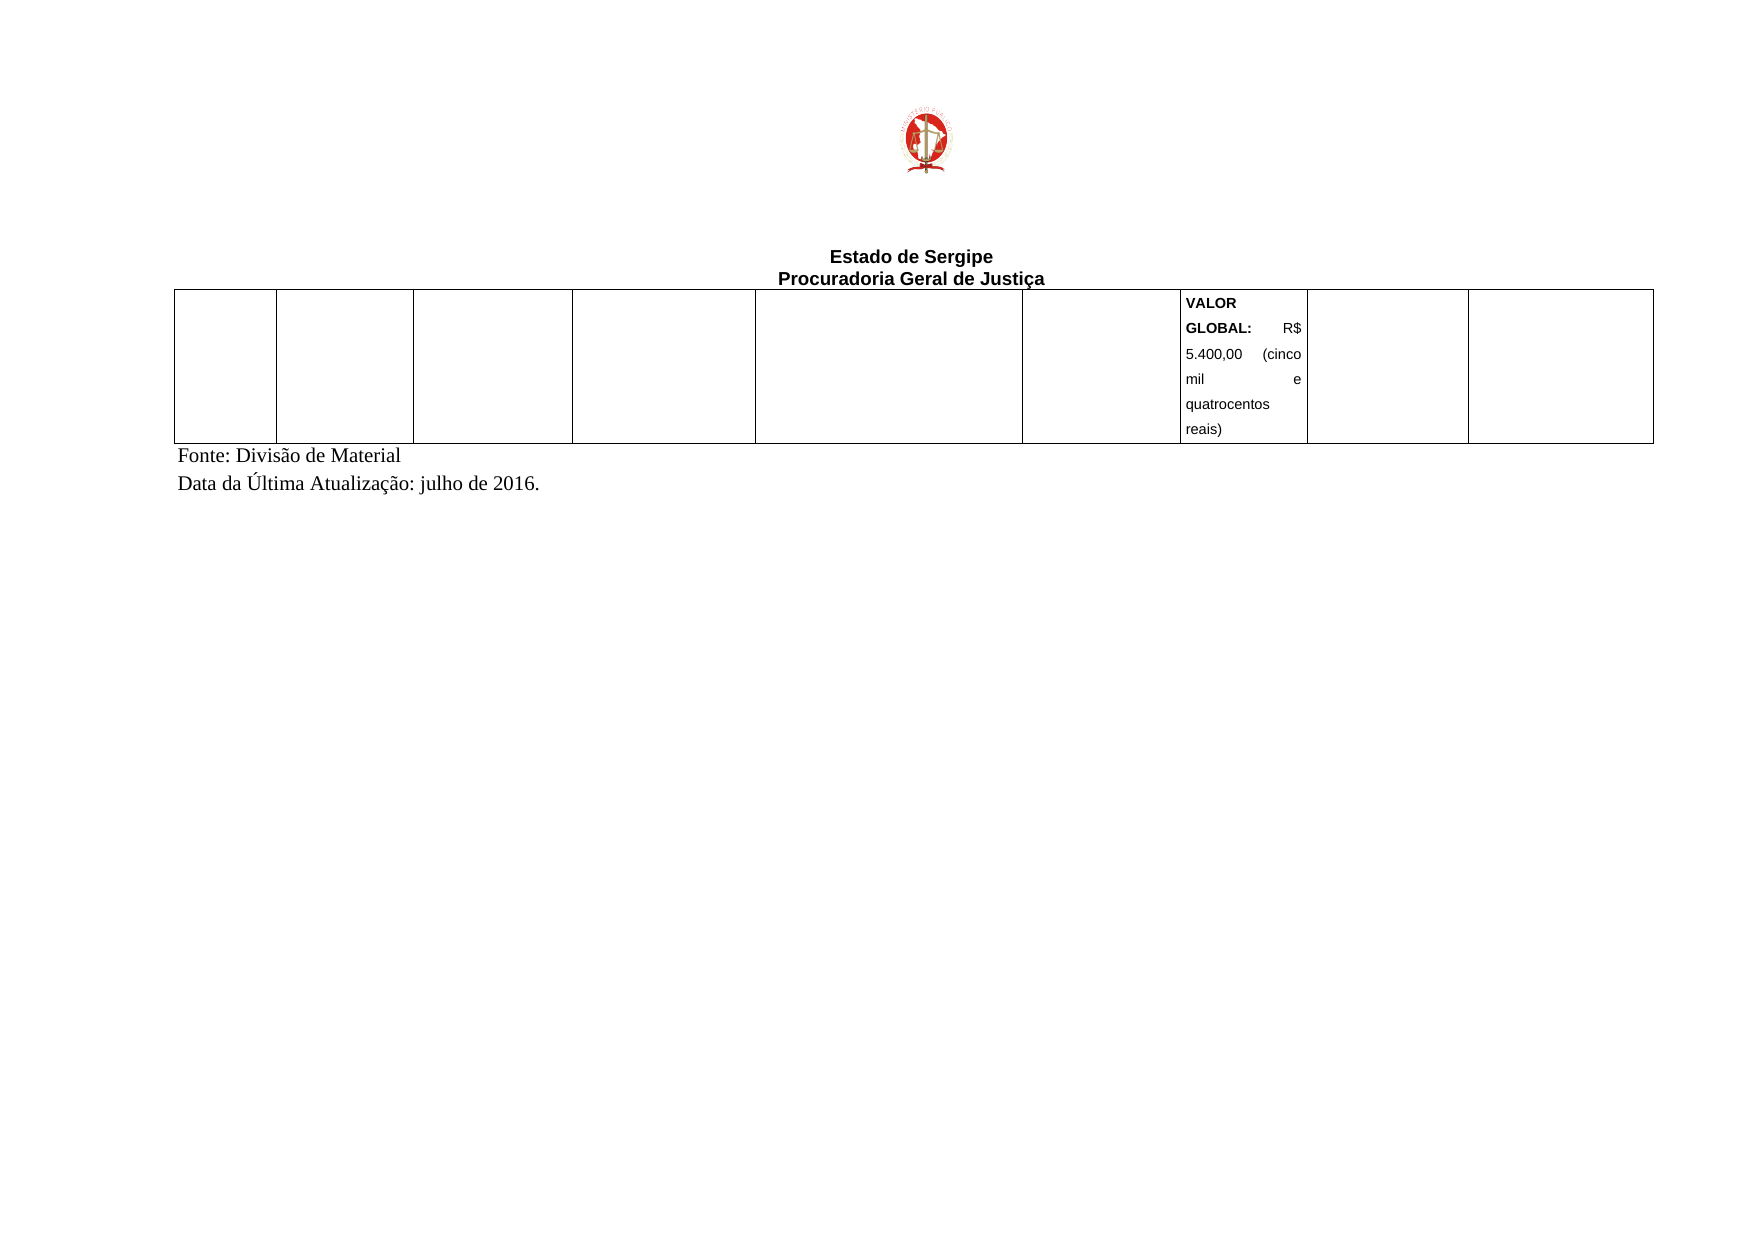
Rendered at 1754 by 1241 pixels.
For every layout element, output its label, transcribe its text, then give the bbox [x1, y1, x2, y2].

table_cell [1469, 290, 1653, 443]
table_cell [414, 290, 572, 443]
table_cell [573, 290, 755, 443]
table_cell [1308, 290, 1468, 443]
table_cell [756, 290, 1022, 443]
table_cell VALOR GLOBAL: R$ 5.400,00 (cinco mil e quatrocentos reais) [1181, 290, 1307, 443]
table_cell [277, 290, 413, 443]
table_cell [1023, 290, 1180, 443]
text Fonte: Divisão de Material Data da Última Atualização: julho de 2016. [177, 444, 1646, 495]
table_cell [175, 290, 276, 443]
